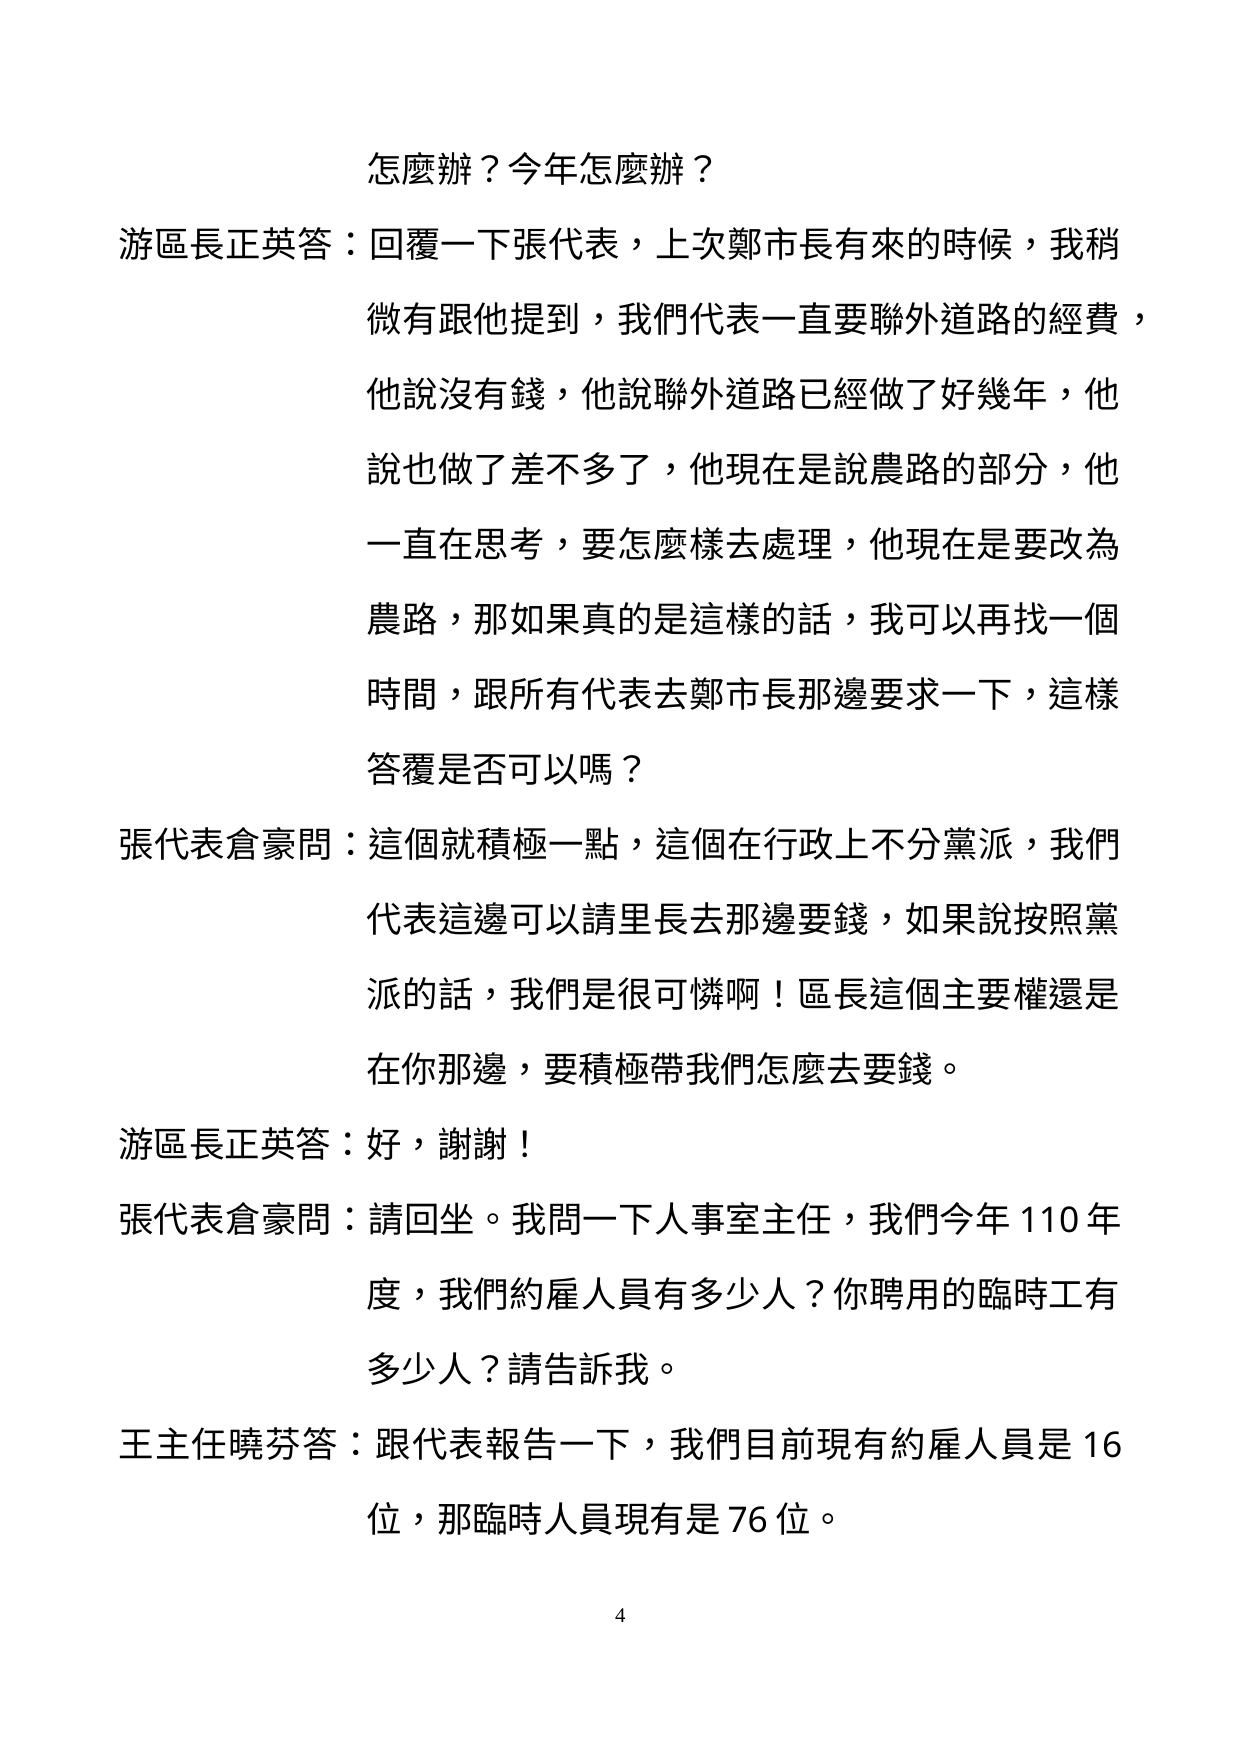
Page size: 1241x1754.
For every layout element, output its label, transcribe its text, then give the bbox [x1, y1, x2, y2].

text 張代表倉豪問：請回坐。我問一下人事室主任，我們今年110年度，我們約雇人員有多少人？你聘用的臨時工有多少人？請告訴我。 [118, 1180, 1122, 1405]
text 張代表倉豪問：其實不是鄭文燦市長，這應該是吳志揚編的預算，後來鄭文燦市長接的，那這個應該沒有理由，這個對我們影響太大，那我們本預算也沒有自治財源，那現在我請問你，我們的錢主要放在主要道路、聯外道路上，那我們市縣道路怎麼辦？現在多少的農路都是芒草，而且坑洞很多，這太多了，我問你怎麼去把這些農路把它通，甚至聯外道路怎麼辦？今年怎麼辦？ [118, 130, 1122, 205]
text 張代表倉豪問：這個就積極一點，這個在行政上不分黨派，我們代表這邊可以請里長去那邊要錢，如果說按照黨派的話，我們是很可憐啊！區長這個主要權還是在你那邊，要積極帶我們怎麼去要錢。 [118, 805, 1122, 1105]
text 游區長正英答：回覆一下張代表，上次鄭市長有來的時候，我稍微有跟他提到，我們代表一直要聯外道路的經費，他說沒有錢，他說聯外道路已經做了好幾年，他說也做了差不多了，他現在是說農路的部分，他一直在思考，要怎麼樣去處理，他現在是要改為農路，那如果真的是這樣的話，我可以再找一個時間，跟所有代表去鄭市長那邊要求一下，這樣答覆是否可以嗎？ [118, 205, 1122, 805]
text 王主任曉芬答：跟代表報告一下，我們目前現有約雇人員是16位，那臨時人員現有是76位。 [118, 1405, 1122, 1555]
text 游區長正英答：好，謝謝！ [118, 1105, 1122, 1180]
